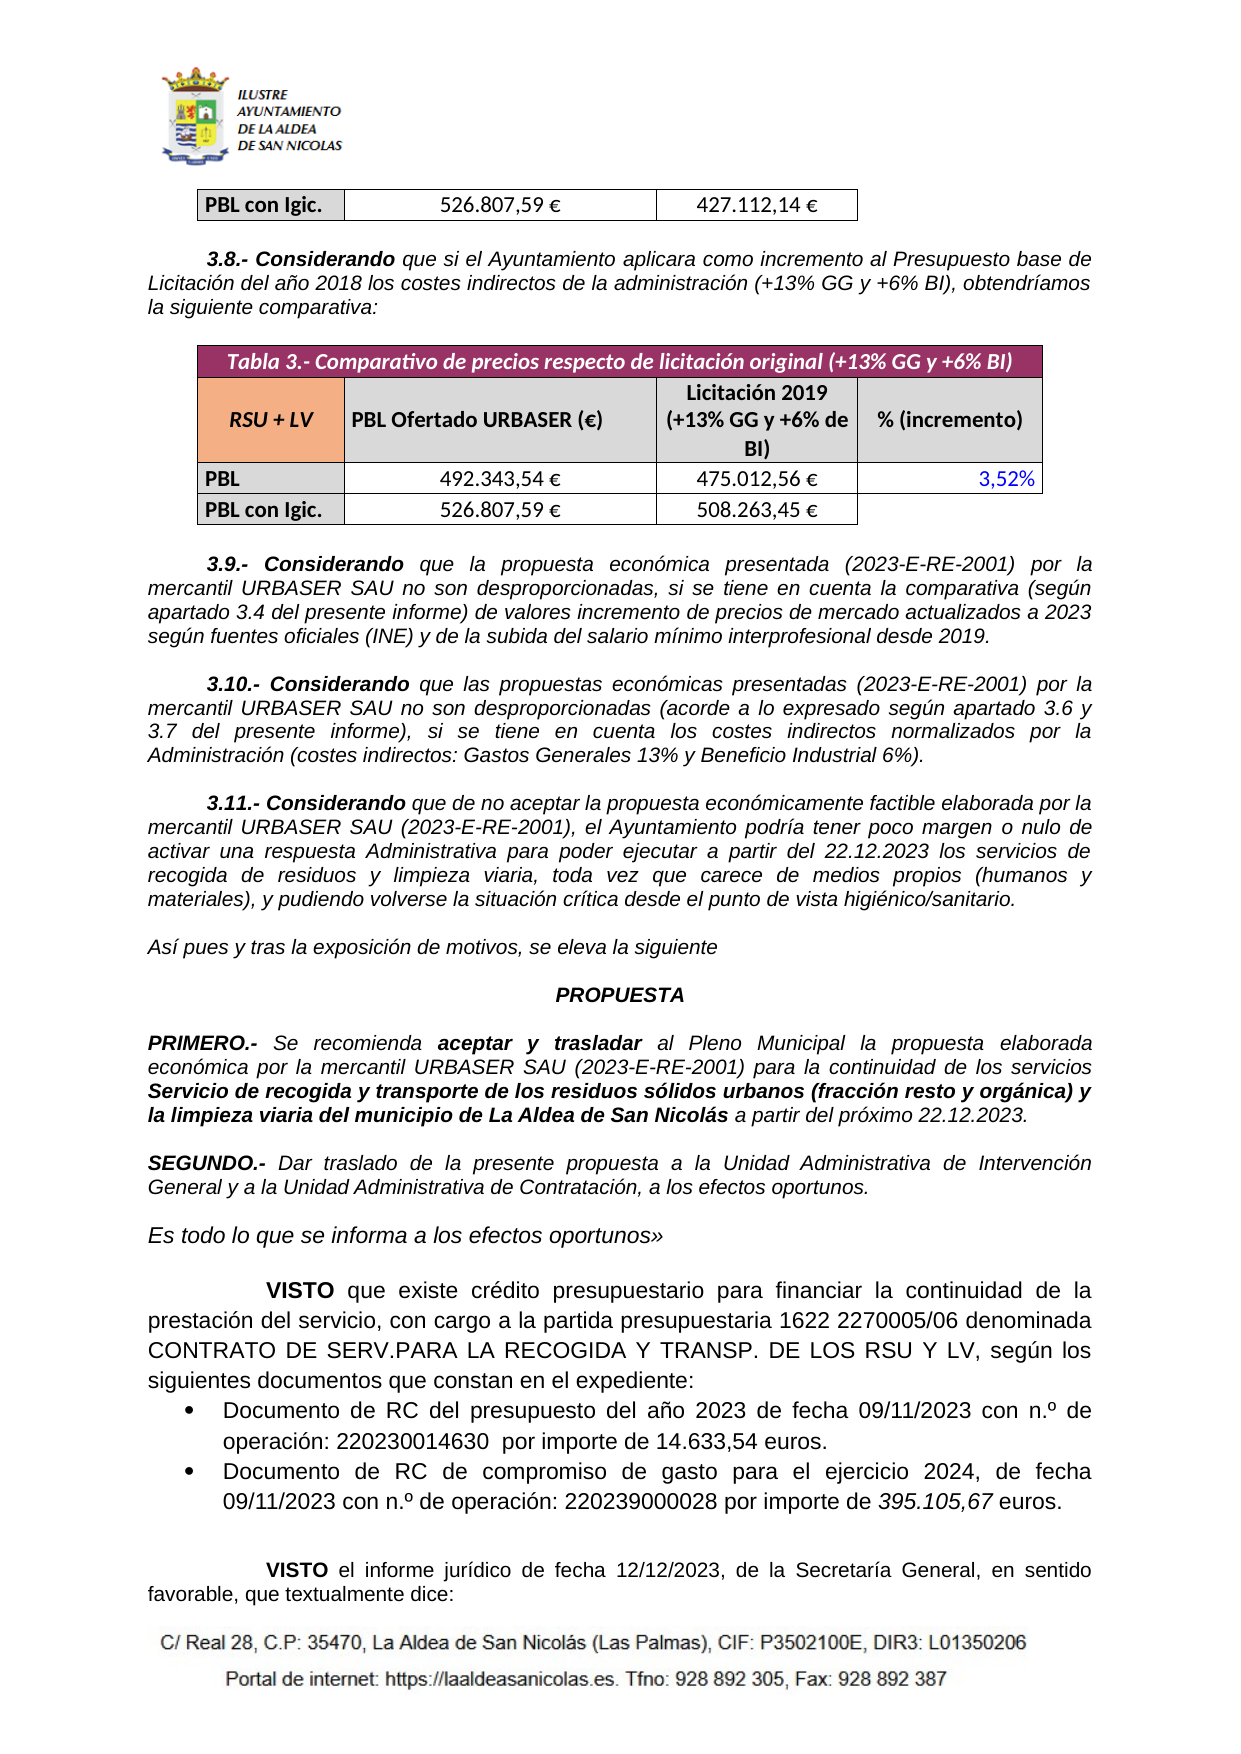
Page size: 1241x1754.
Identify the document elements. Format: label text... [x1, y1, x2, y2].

table_cell RSU + LV [198, 378, 344, 462]
table_cell PBL [198, 463, 344, 493]
text PRIMERO.- Se recomienda aceptar y trasladar al Pleno Municipal la propuesta elaborada económica por la mercantil URBASER SAU (2023-E-RE-2001) para la continuidad de los servicios Servicio de recogida y transporte de los residuos sólidos urbanos (fracción resto y orgánica) y la limpieza viaria del municipio de La Aldea de San Nicolás a partir del próximo 22.12.2023. [148, 1031, 1093, 1127]
table_cell 492.343,54 € [345, 463, 656, 493]
text VISTO el informe jurídico de fecha 12/12/2023, de la Secretaría General, en sentido favorable, que textualmente dice: [148, 1558, 1093, 1606]
table_cell PBL con Igic. [198, 190, 344, 220]
picture [148, 59, 358, 173]
text 3.10.- Considerando que las propuestas económicas presentadas (2023-E-RE-2001) por la mercantil URBASER SAU no son desproporcionadas (acorde a lo expresado según apartado 3.6 y 3.7 del presente informe), si se tiene en cuenta los costes indirectos normalizados por la Administración (costes indirectos: Gastos Generales 13% y Beneficio Industrial 6%). [148, 671, 1093, 767]
text 3.11.- Considerando que de no aceptar la propuesta económicamente factible elaborada por la mercantil URBASER SAU (2023-E-RE-2001), el Ayuntamiento podría tener poco margen o nulo de activar una respuesta Administrativa para poder ejecutar a partir del 22.12.2023 los servicios de recogida de residuos y limpieza viaria, toda vez que carece de medios propios (humanos y materiales), y pudiendo volverse la situación crítica desde el punto de vista higiénico/sanitario. [148, 791, 1093, 911]
table_cell 526.807,59 € [345, 190, 656, 220]
table_cell Licitación 2019 (+13% GG y +6% de BI) [657, 378, 857, 462]
table_cell 3,52% [858, 463, 1042, 493]
text Es todo lo que se informa a los efectos oportunos» [148, 1222, 1093, 1249]
text VISTO que existe crédito presupuestario para financiar la continuidad de la prestación del servicio, con cargo a la partida presupuestaria 1622 2270005/06 denominada CONTRATO DE SERV.PARA LA RECOGIDA Y TRANSP. DE LOS RSU Y LV, según los siguientes documentos que constan en el expediente: [148, 1277, 1093, 1393]
table_cell 427.112,14 € [657, 190, 857, 220]
table_cell 526.807,59 € [345, 494, 656, 524]
list Documento de RC del presupuesto del año 2023 de fecha 09/11/2023 con n.º de operación: 220230014630 por importe de 14.633,54 euros. [185, 1397, 1093, 1454]
table_cell PBL con Igic. [198, 494, 344, 524]
text PROPUESTA [148, 983, 1093, 1007]
list Documento de RC de compromiso de gasto para el ejercicio 2024, de fecha 09/11/2023 con n.º de operación: 220239000028 por importe de 395.105,67 euros. [185, 1458, 1093, 1514]
table_cell [858, 189, 1039, 220]
text 3.8.- Considerando que si el Ayuntamiento aplicara como incremento al Presupuesto base de Licitación del año 2018 los costes indirectos de la administración (+13% GG y +6% BI), obtendríamos la siguiente comparativa: [148, 247, 1093, 319]
picture [148, 1626, 1034, 1695]
table_header Tabla 3.- Comparativo de precios respecto de licitación original (+13% GG y +6% BI) [198, 346, 1042, 377]
table_cell [858, 494, 1039, 524]
table_cell 475.012,56 € [657, 463, 857, 493]
table_cell 508.263,45 € [657, 494, 857, 524]
text 3.9.- Considerando que la propuesta económica presentada (2023-E-RE-2001) por la mercantil URBASER SAU no son desproporcionadas, si se tiene en cuenta la comparativa (según apartado 3.4 del presente informe) de valores incremento de precios de mercado actualizados a 2023 según fuentes oficiales (INE) y de la subida del salario mínimo interprofesional desde 2019. [148, 552, 1093, 647]
table_cell % (incremento) [858, 378, 1042, 462]
text Así pues y tras la exposición de motivos, se eleva la siguiente [148, 935, 1093, 959]
table_cell PBL Ofertado URBASER (€) [345, 378, 656, 462]
text SEGUNDO.- Dar traslado de la presente propuesta a la Unidad Administrativa de Intervención General y a la Unidad Administrativa de Contratación, a los efectos oportunos. [148, 1151, 1093, 1198]
